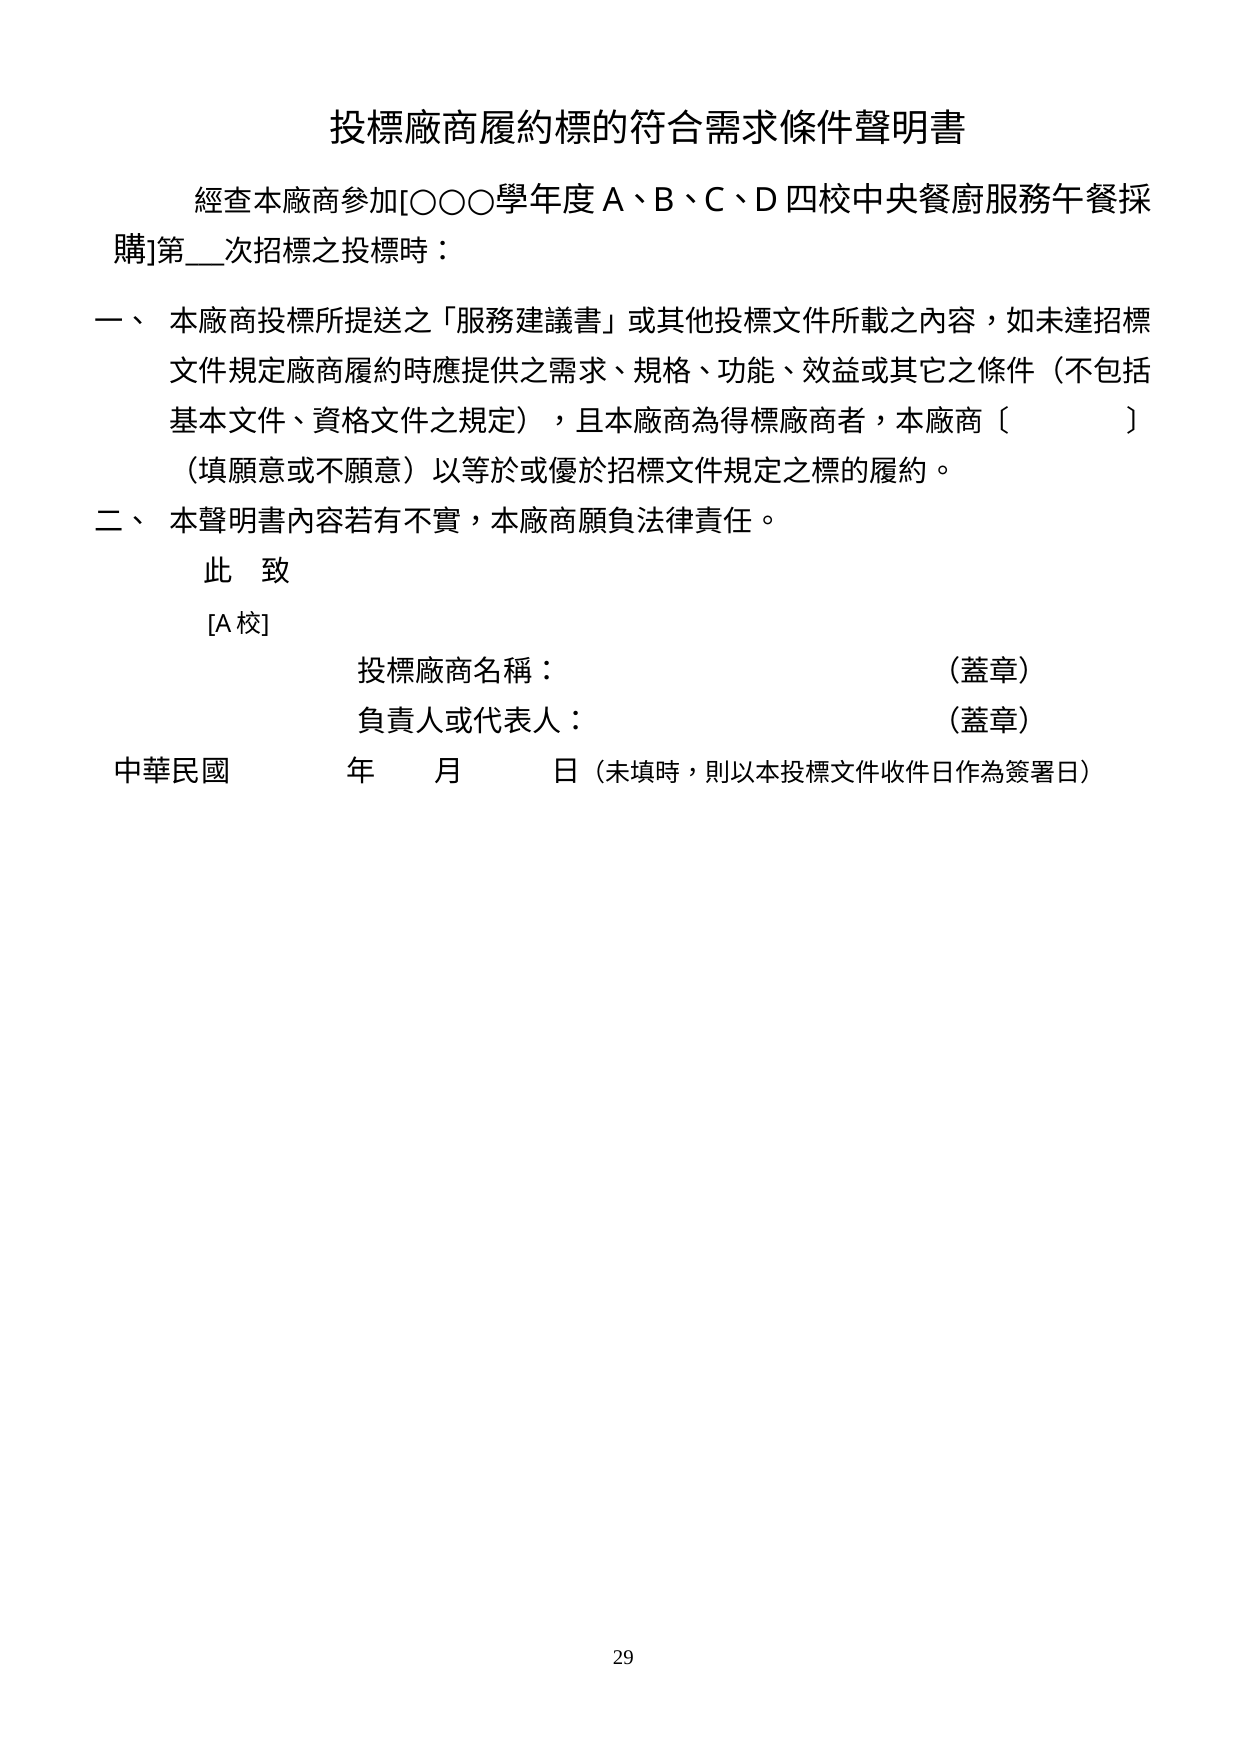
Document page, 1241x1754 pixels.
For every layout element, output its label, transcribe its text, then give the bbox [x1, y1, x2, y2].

text 中華民國 年 月 日（未填時，則以本投標文件收件日作為簽署日） [113, 740, 1152, 790]
subtitle 投標廠商履約標的符合需求條件聲明書 [244, 101, 1152, 152]
text 負責人或代表人： （蓋章） [357, 690, 1152, 740]
list 本廠商投標所提送之「服務建議書」或其他投標文件所載之內容，如未達招標文件規定廠商履約時應提供之需求、規格、功能、效益或其它之條件（不包括基本文件、資格文件之規定），且本廠商為得標廠商者，本廠商〔 〕（填願意或不願意）以等於或優於招標文件規定之標的履約。 [94, 290, 1152, 490]
list 本聲明書內容若有不實，本廠商願負法律責任。 [94, 490, 1152, 540]
text 投標廠商名稱： （蓋章） [357, 640, 1152, 690]
subtitle 此 致 [94, 540, 1152, 590]
subtitle 經查本廠商參加[○○○學年度A、B、C、D四校中央餐廚服務午餐採購]第___次招標之投標時： [113, 171, 1152, 271]
text [A校] [94, 590, 1152, 640]
